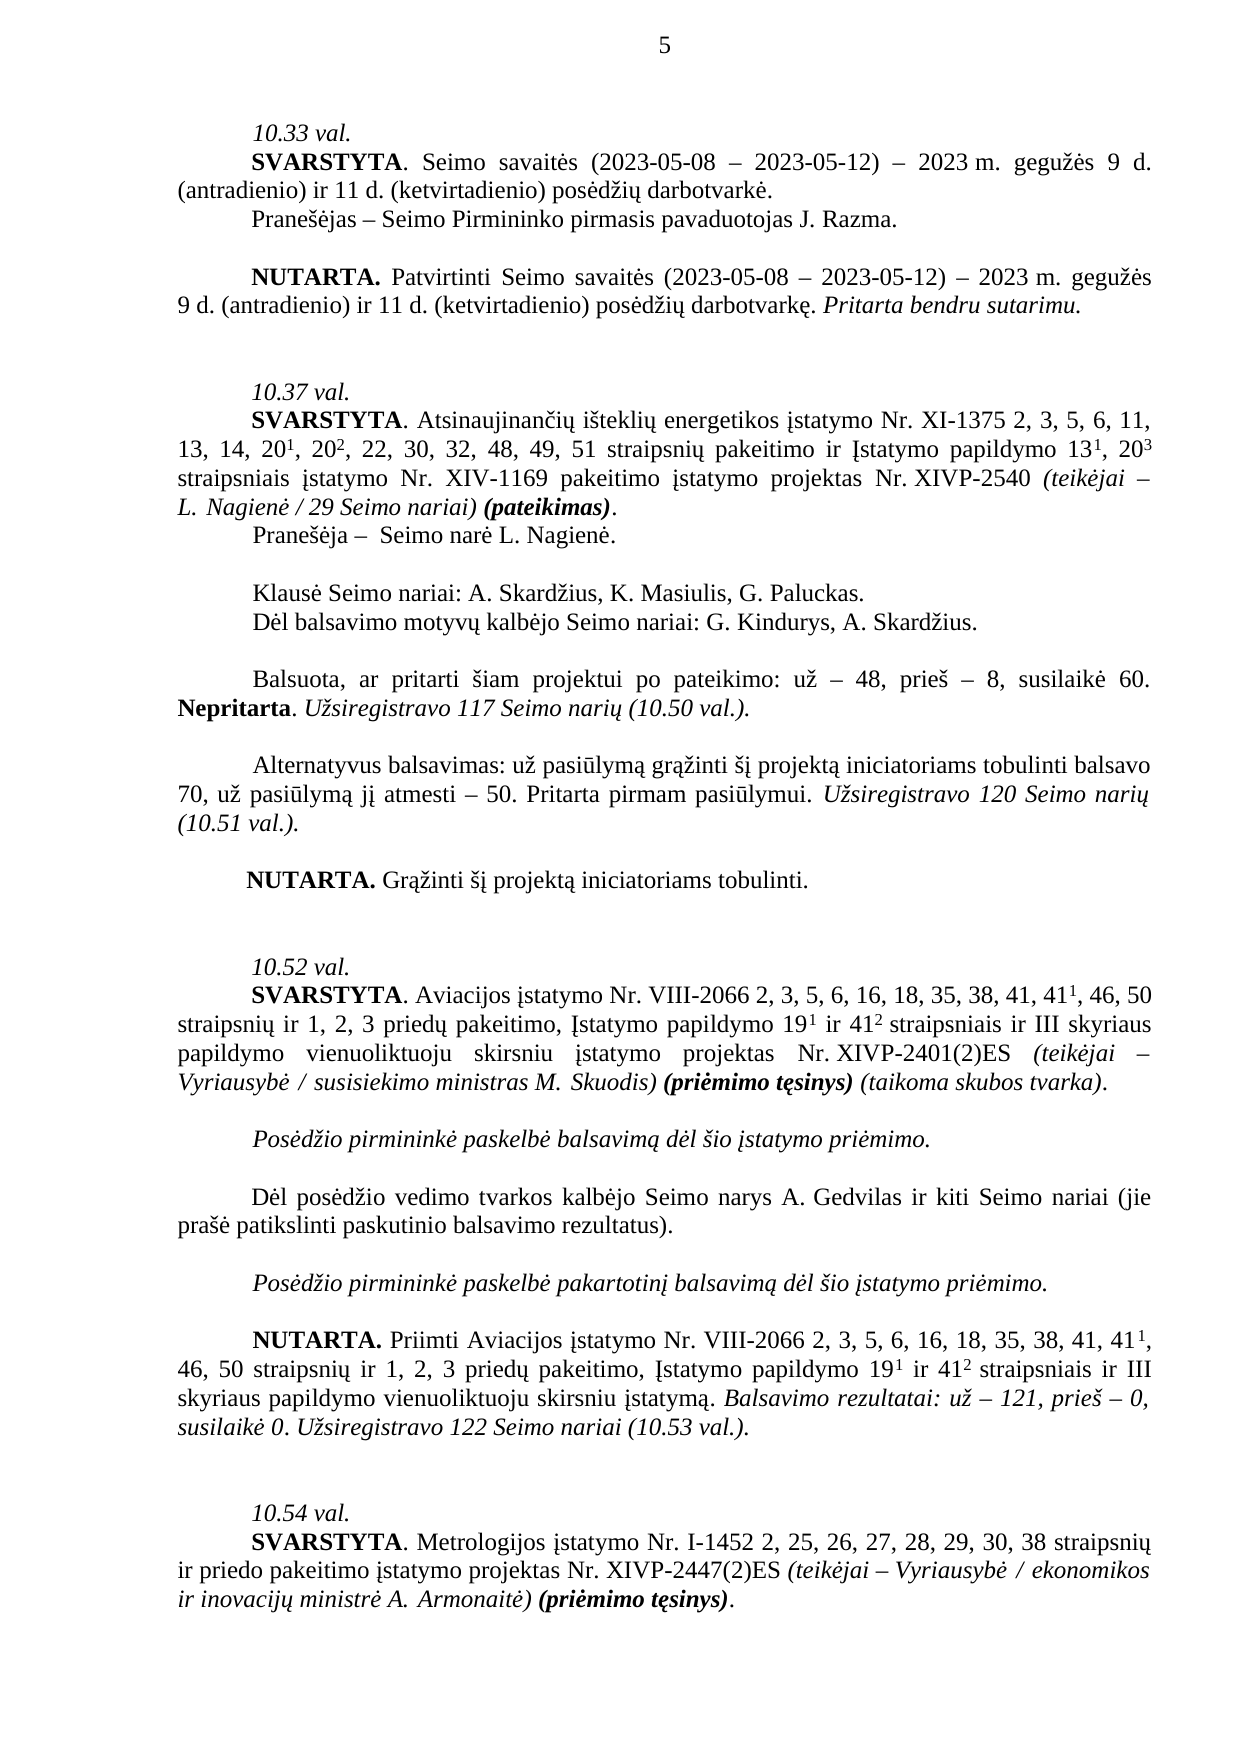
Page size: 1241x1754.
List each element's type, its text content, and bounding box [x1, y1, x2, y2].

text SVARSTYTA. Seimo savaitės (2023-05-08 – 2023-05-12) – 2023 m. gegužės 9 d. (antradienio) ir 11 d. (ketvirtadienio) posėdžių darbotvarkė. [177, 147, 1152, 204]
text NUTARTA. Patvirtinti Seimo savaitės (2023-05-08 – 2023-05-12) – 2023 m. gegužės 9 d. (antradienio) ir 11 d. (ketvirtadienio) posėdžių darbotvarkę. Pritarta bendru sutarimu. [177, 262, 1152, 319]
text SVARSTYTA. Metrologijos įstatymo Nr. I-1452 2, 25, 26, 27, 28, 29, 30, 38 straipsnių ir priedo pakeitimo įstatymo projektas Nr. XIVP-2447(2)ES (teikėjai – Vyriausybė / ekonomikos ir inovacijų ministrė A. Armonaitė) (priėmimo tęsinys). [177, 1527, 1152, 1613]
text NUTARTA. Priimti Aviacijos įstatymo Nr. VIII-2066 2, 3, 5, 6, 16, 18, 35, 38, 41, 411, 46, 50 straipsnių ir 1, 2, 3 priedų pakeitimo, Įstatymo papildymo 191 ir 412 straipsniais ir III skyriaus papildymo vienuoliktuoju skirsniu įstatymą. Balsavimo rezultatai: už – 121, prieš – 0, susilaikė 0. Užsiregistravo 122 Seimo nariai (10.53 val.). [177, 1326, 1152, 1441]
text 10.37 val. [177, 377, 1152, 406]
text 10.33 val. [177, 118, 1152, 147]
text Alternatyvus balsavimas: už pasiūlymą grąžinti šį projektą iniciatoriams tobulinti balsavo 70, už pasiūlymą jį atmesti – 50. Pritarta pirmam pasiūlymui. Užsiregistravo 120 Seimo narių (10.51 val.). [177, 751, 1152, 837]
text Dėl posėdžio vedimo tvarkos kalbėjo Seimo narys A. Gedvilas ir kiti Seimo nariai (jie prašė patikslinti paskutinio balsavimo rezultatus). [177, 1182, 1152, 1239]
text Posėdžio pirmininkė paskelbė balsavimą dėl šio įstatymo priėmimo. [177, 1124, 1152, 1153]
text 10.54 val. [177, 1498, 1152, 1527]
text 10.52 val. [177, 952, 1152, 981]
text NUTARTA. Grąžinti šį projektą iniciatoriams tobulinti. [177, 866, 1152, 894]
text Balsuota, ar pritarti šiam projektui po pateikimo: už – 48, prieš – 8, susilaikė 60. Nepritarta. Užsiregistravo 117 Seimo narių (10.50 val.). [177, 664, 1152, 722]
text Dėl balsavimo motyvų kalbėjo Seimo nariai: G. Kindurys, A. Skardžius. [177, 607, 1152, 636]
text Pranešėja – Seimo narė L. Nagienė. [177, 521, 1152, 549]
text Pranešėjas – Seimo Pirmininko pirmasis pavaduotojas J. Razma. [177, 204, 1152, 233]
text Posėdžio pirmininkė paskelbė pakartotinį balsavimą dėl šio įstatymo priėmimo. [177, 1268, 1152, 1297]
text Klausė Seimo nariai: A. Skardžius, K. Masiulis, G. Paluckas. [177, 578, 1152, 607]
text SVARSTYTA. Atsinaujinančių išteklių energetikos įstatymo Nr. XI-1375 2, 3, 5, 6, 11, 13, 14, 201, 202, 22, 30, 32, 48, 49, 51 straipsnių pakeitimo ir Įstatymo papildymo 131, 203 straipsniais įstatymo Nr. XIV-1169 pakeitimo įstatymo projektas Nr. XIVP-2540 (teikėjai – L. Nagienė / 29 Seimo nariai) (pateikimas). [177, 406, 1152, 521]
text SVARSTYTA. Aviacijos įstatymo Nr. VIII-2066 2, 3, 5, 6, 16, 18, 35, 38, 41, 411, 46, 50 straipsnių ir 1, 2, 3 priedų pakeitimo, Įstatymo papildymo 191 ir 412 straipsniais ir III skyriaus papildymo vienuoliktuoju skirsniu įstatymo projektas Nr. XIVP-2401(2)ES (teikėjai – Vyriausybė / susisiekimo ministras M. Skuodis) (priėmimo tęsinys) (taikoma skubos tvarka). [177, 981, 1152, 1096]
